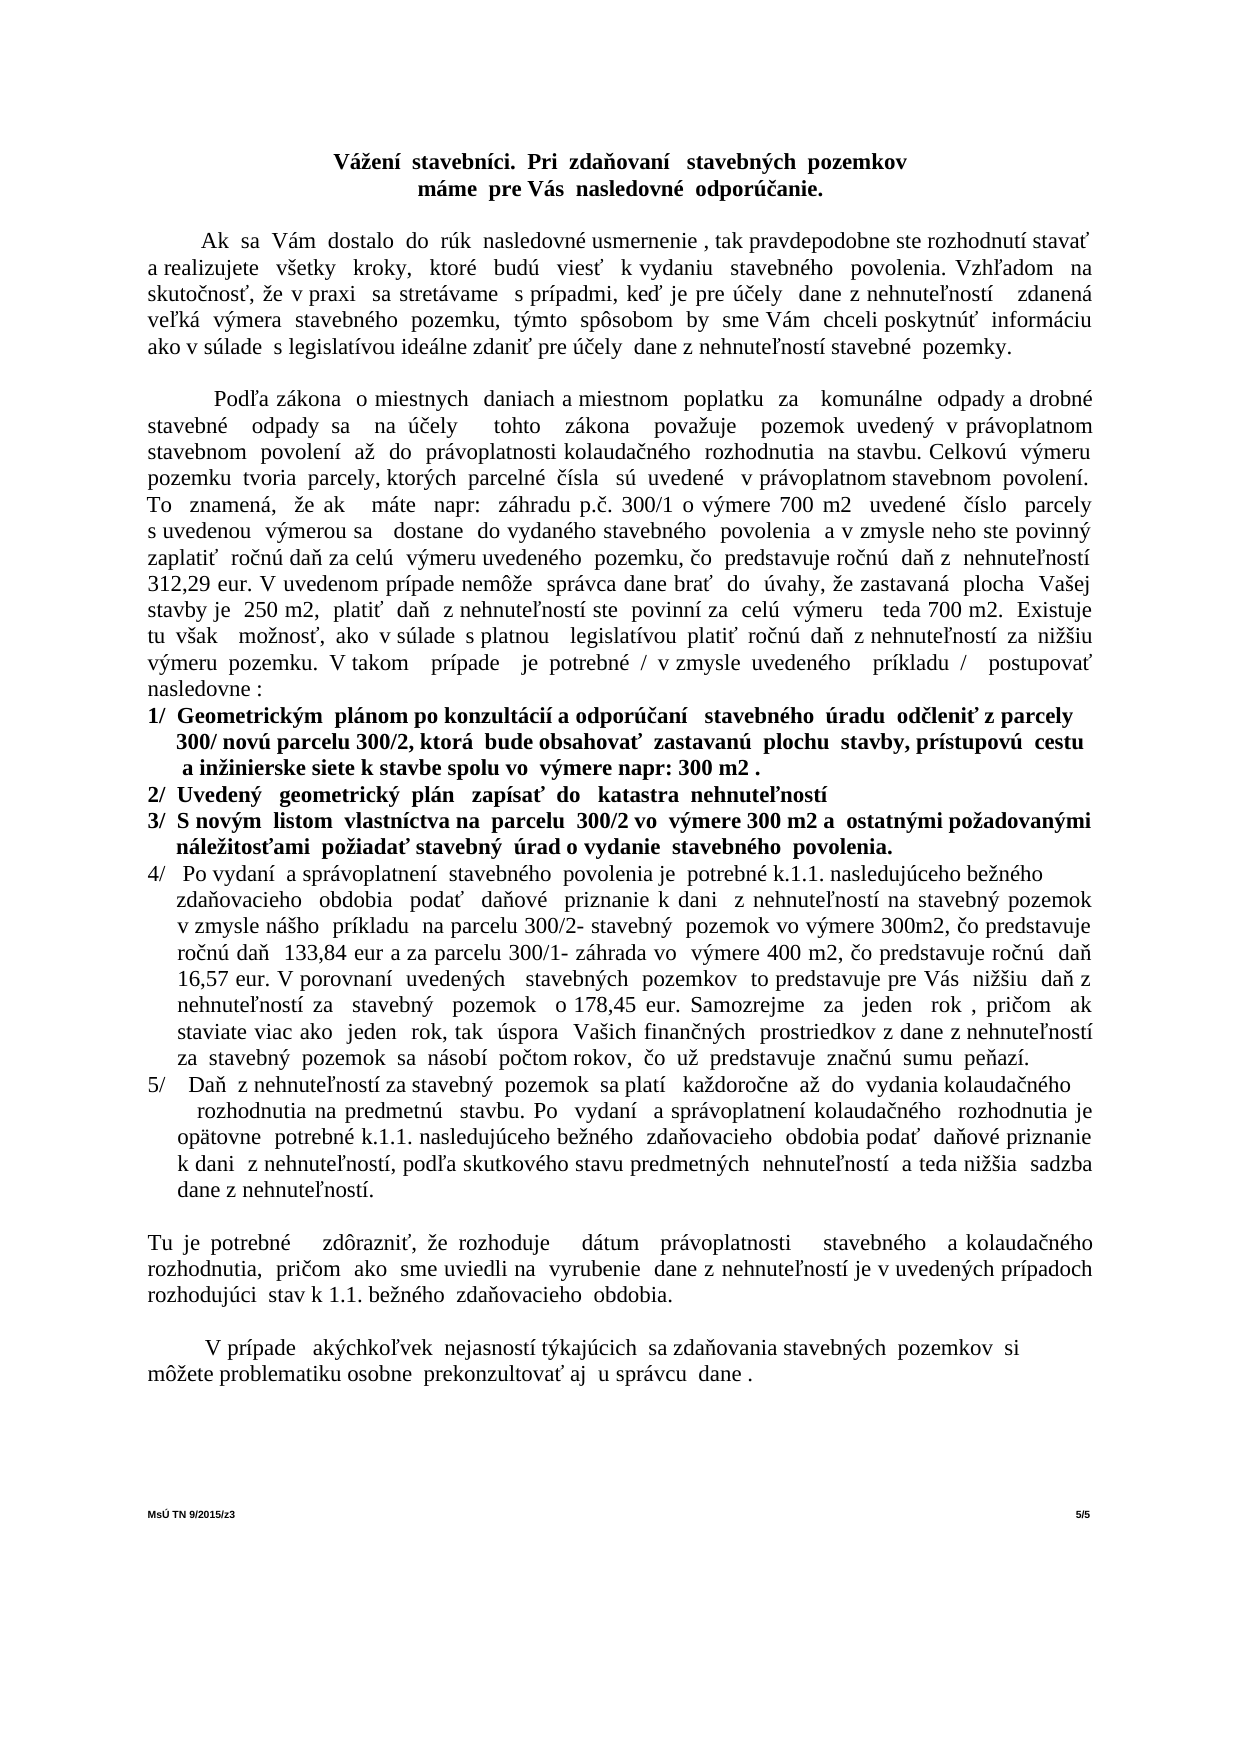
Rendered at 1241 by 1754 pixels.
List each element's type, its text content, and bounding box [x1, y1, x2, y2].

text náležitosťami požiadať stavebný úrad o vydanie stavebného povolenia. [147, 833, 1093, 860]
text 2/ Uvedený geometrický plán zapísať do katastra nehnuteľností [147, 781, 1093, 807]
text rozhodnutia na predmetnú stavbu. Po vydaní a správoplatnení kolaudačného rozhodnutia je opätovne potrebné k.1.1. nasledujúceho bežného zdaňovacieho obdobia podať daňové priznanie k dani z nehnuteľností, podľa skutkového stavu predmetných nehnuteľností a teda nižšia sadzba dane z nehnuteľností. [146, 1097, 1093, 1202]
text To znamená, že ak máte napr: záhradu p.č. 300/1 o výmere 700 m2 uvedené číslo parcely s uvedenou výmerou sa dostane do vydaného stavebného povolenia a v zmysle neho ste povinný zaplatiť ročnú daň za celú výmeru uvedeného pozemku, čo predstavuje ročnú daň z nehnuteľností 312,29 eur. V uvedenom prípade nemôže správca dane brať do úvahy, že zastavaná plocha Vašej stavby je 250 m2, platiť daň z nehnuteľností ste povinní za celú výmeru teda 700 m2. Existuje tu však možnosť, ako v súlade s platnou legislatívou platiť ročnú daň z nehnuteľností za nižšiu výmeru pozemku. V takom prípade je potrebné / v zmysle uvedeného príkladu / postupovať nasledovne : [146, 491, 1093, 702]
text 4/ Po vydaní a správoplatnení stavebného povolenia je potrebné k.1.1. nasledujúceho bežného [147, 860, 1093, 886]
text Tu je potrebné zdôrazniť, že rozhoduje dátum právoplatnosti stavebného a kolaudačného rozhodnutia, pričom ako sme uviedli na vyrubenie dane z nehnuteľností je v uvedených prípadoch rozhodujúci stav k 1.1. bežného zdaňovacieho obdobia. [147, 1229, 1093, 1308]
text Vážení stavebníci. Pri zdaňovaní stavebných pozemkov [147, 148, 1093, 174]
text Podľa zákona o miestnych daniach a miestnom poplatku za komunálne odpady a drobné stavebné odpady sa na účely tohto zákona považuje pozemok uvedený v právoplatnom stavebnom povolení až do právoplatnosti kolaudačného rozhodnutia na stavbu. Celkovú výmeru pozemku tvoria parcely, ktorých parcelné čísla sú uvedené v právoplatnom stavebnom povolení. [147, 385, 1093, 491]
text máme pre Vás nasledovné odporúčanie. [147, 174, 1093, 201]
text V prípade akýchkoľvek nejasností týkajúcich sa zdaňovania stavebných pozemkov si [147, 1334, 1093, 1361]
text 300/ novú parcelu 300/2, ktorá bude obsahovať zastavanú plochu stavby, prístupovú cestu [147, 728, 1093, 754]
text môžete problematiku osobne prekonzultovať aj u správcu dane . [147, 1361, 1093, 1387]
text zdaňovacieho obdobia podať daňové priznanie k dani z nehnuteľností na stavebný pozemok v zmysle nášho príkladu na parcelu 300/2- stavebný pozemok vo výmere 300m2, čo predstavuje ročnú daň 133,84 eur a za parcelu 300/1- záhrada vo výmere 400 m2, čo predstavuje ročnú daň 16,57 eur. V porovnaní uvedených stavebných pozemkov to predstavuje pre Vás nižšiu daň z nehnuteľností za stavebný pozemok o 178,45 eur. Samozrejme za jeden rok , pričom ak staviate viac ako jeden rok, tak úspora Vašich finančných prostriedkov z dane z nehnuteľností za stavebný pozemok sa násobí počtom rokov, čo už predstavuje značnú sumu peňazí. [176, 886, 1093, 1071]
text 3/ S novým listom vlastníctva na parcelu 300/2 vo výmere 300 m2 a ostatnými požadovanými [147, 807, 1093, 833]
text Ak sa Vám dostalo do rúk nasledovné usmernenie , tak pravdepodobne ste rozhodnutí stavať a realizujete všetky kroky, ktoré budú viesť k vydaniu stavebného povolenia. Vzhľadom na skutočnosť, že v praxi sa stretávame s prípadmi, keď je pre účely dane z nehnuteľností zdanená veľká výmera stavebného pozemku, týmto spôsobom by sme Vám chceli poskytnúť informáciu ako v súlade s legislatívou ideálne zdaniť pre účely dane z nehnuteľností stavebné pozemky. [147, 227, 1093, 359]
text MsÚ TN 9/2015/z3 5/5 [147, 1509, 1093, 1521]
text 5/ Daň z nehnuteľností za stavebný pozemok sa platí každoročne až do vydania kolaudačného [147, 1071, 1093, 1097]
text 1/ Geometrickým plánom po konzultácií a odporúčaní stavebného úradu odčleniť z parcely [147, 702, 1093, 728]
text a inžinierske siete k stavbe spolu vo výmere napr: 300 m2 . [147, 754, 1093, 781]
